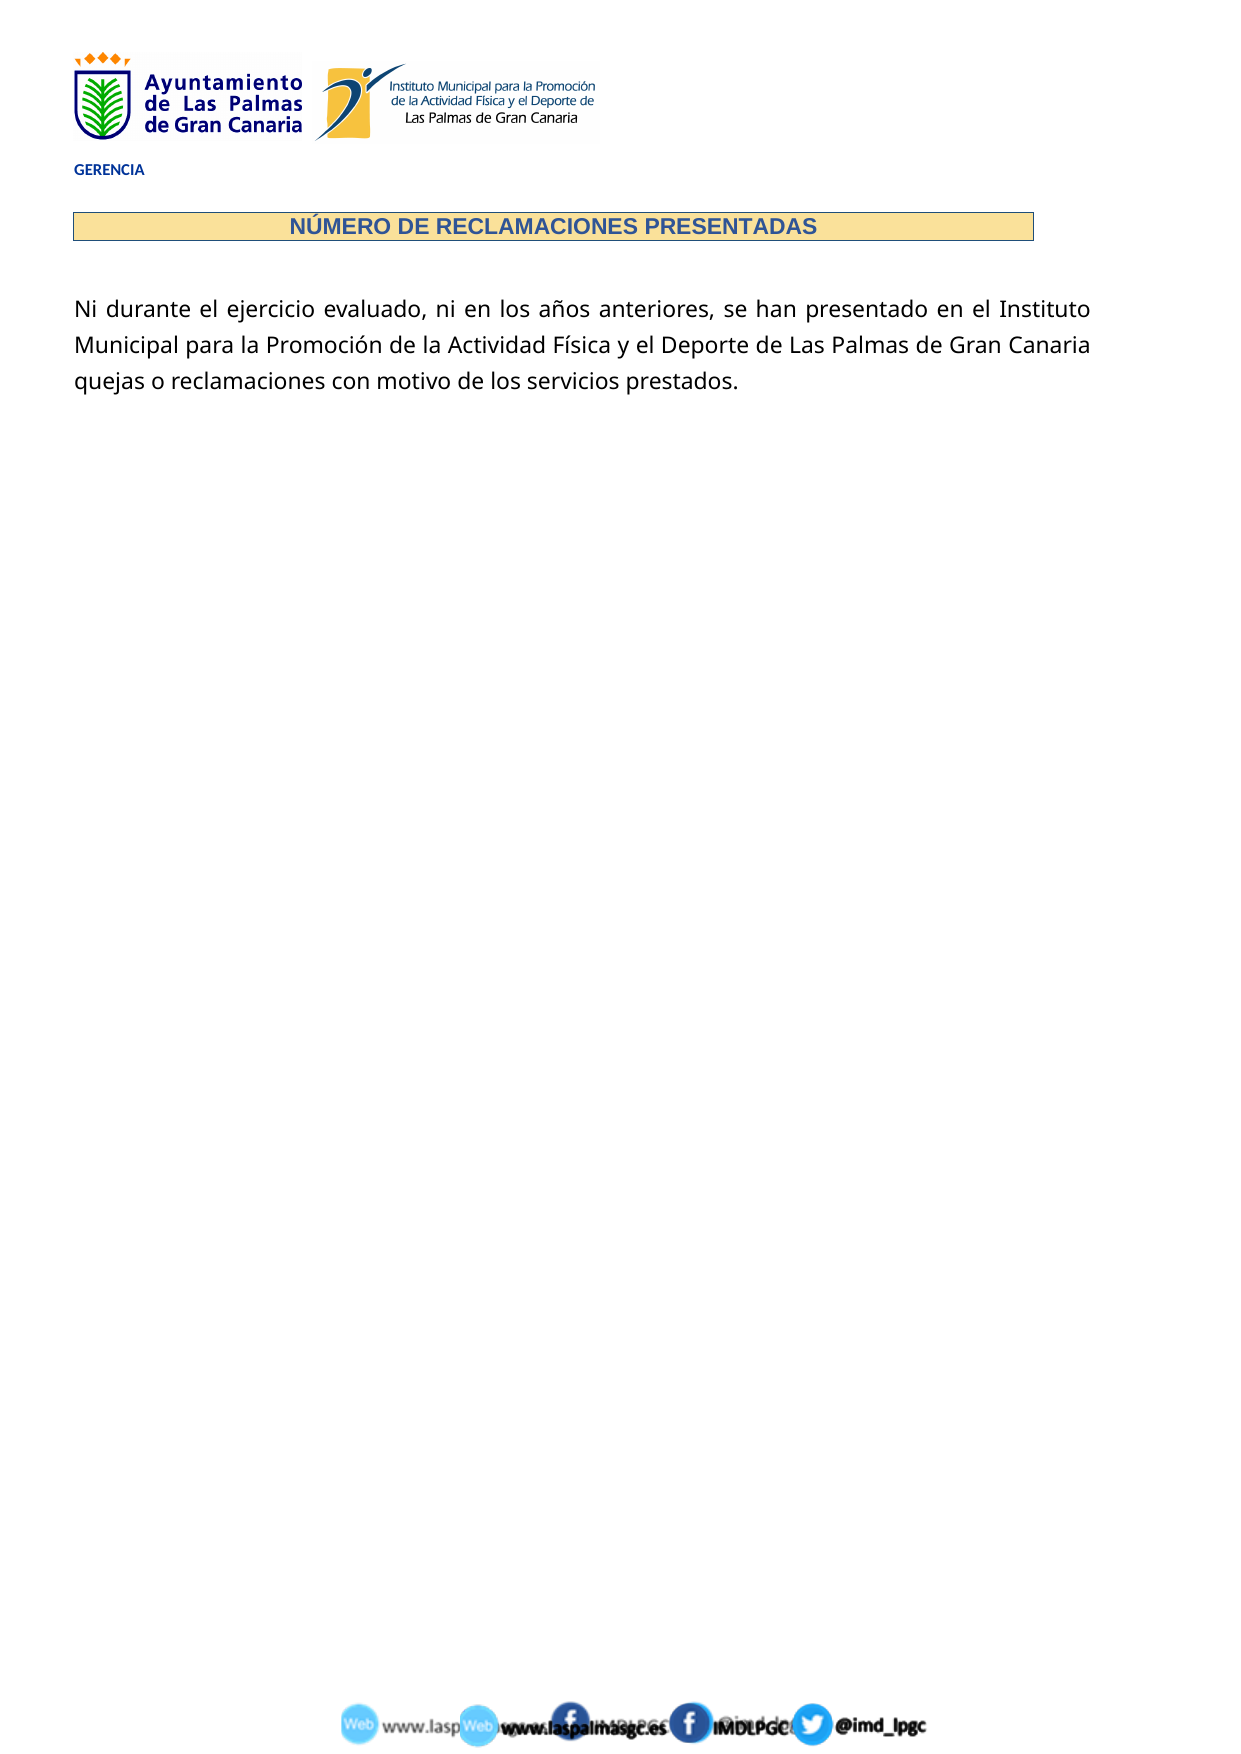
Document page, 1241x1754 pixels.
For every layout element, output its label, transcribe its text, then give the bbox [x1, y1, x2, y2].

table_header NÚMERO DE RECLAMACIONES PRESENTADAS [74, 213, 1033, 240]
text Ni durante el ejercicio evaluado, ni en los años anteriores, se han presentado en el Instituto Municipal para la Promoción de la Actividad Física y el Deporte de Las Palmas de Gran Canaria quejas o reclamaciones con motivo de los servicios prestados. [74, 293, 1093, 397]
